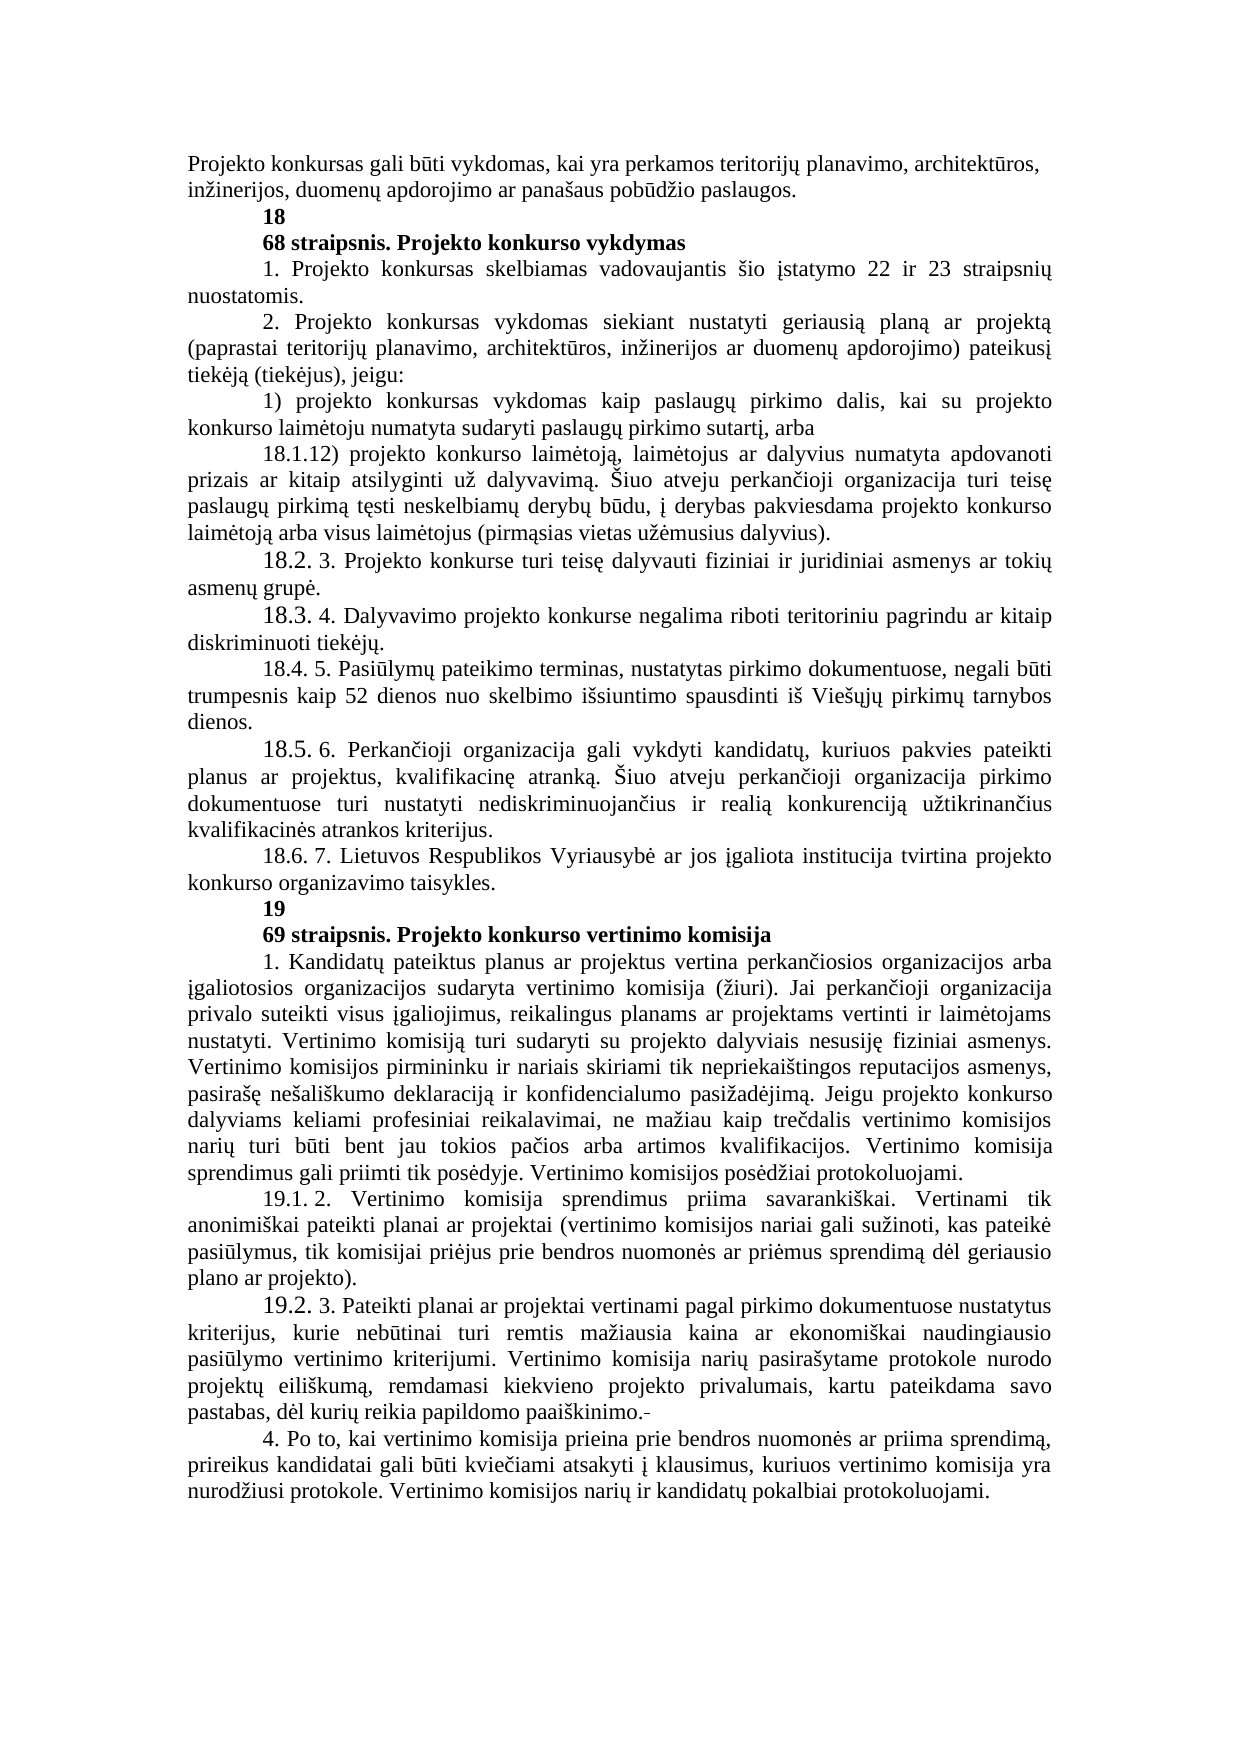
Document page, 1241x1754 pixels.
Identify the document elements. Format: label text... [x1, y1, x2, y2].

subtitle 7. Lietuvos Respublikos Vyriausybė ar jos įgaliota institucija tvirtina projekto konkurso organizavimo taisykles. [187, 842, 1053, 895]
subtitle 5. Pasiūlymų pateikimo terminas, nustatytas pirkimo dokumentuose, negali būti trumpesnis kaip 52 dienos nuo skelbimo išsiuntimo spausdinti iš Viešųjų pirkimų tarnybos dienos. [187, 656, 1053, 734]
subtitle 3. Projekto konkurse turi teisę dalyvauti fiziniai ir juridiniai asmenys ar tokių asmenų grupė. [187, 545, 1053, 600]
text 2. Projekto konkursas vykdomas siekiant nustatyti geriausią planą ar projektą (paprastai teritorijų planavimo, architektūros, inžinerijos ar duomenų apdorojimo) pateikusį tiekėją (tiekėjus), jeigu: [187, 308, 1053, 387]
subtitle 6. Perkančioji organizacija gali vykdyti kandidatų, kuriuos pakvies pateikti planus ar projektus, kvalifikacinę atranką. Šiuo atveju perkančioji organizacija pirkimo dokumentuose turi nustatyti nediskriminuojančius ir realią konkurenciją užtikrinančius kvalifikacinės atrankos kriterijus. [187, 734, 1053, 842]
text Projekto konkursas gali būti vykdomas, kai yra perkamos teritorijų planavimo, architektūros, inžinerijos, duomenų apdorojimo ar panašaus pobūdžio paslaugos. [187, 150, 1053, 203]
text 1. Projekto konkursas skelbiamas vadovaujantis šio įstatymo 22 ir 23 straipsnių nuostatomis. [187, 255, 1053, 308]
subtitle 2) projekto konkurso laimėtoją, laimėtojus ar dalyvius numatyta apdovanoti prizais ar kitaip atsilyginti už dalyvavimą. Šiuo atveju perkančioji organizacija turi teisę paslaugų pirkimą tęsti neskelbiamų derybų būdu, į derybas pakviesdama projekto konkurso laimėtoją arba visus laimėtojus (pirmąsias vietas užėmusius dalyvius). [187, 440, 1053, 545]
subtitle 3. Pateikti planai ar projektai vertinami pagal pirkimo dokumentuose nustatytus kriterijus, kurie nebūtinai turi remtis mažiausia kaina ar ekonomiškai naudingiausio pasiūlymo vertinimo kriterijumi. Vertinimo komisija narių pasirašytame protokole nurodo projektų eiliškumą, remdamasi kiekvieno projekto privalumais, kartu pateikdama savo pastabas, dėl kurių reikia papildomo paaiškinimo. [187, 1290, 1053, 1424]
text 69 straipsnis. Projekto konkurso vertinimo komisija [187, 921, 1053, 948]
text 68 straipsnis. Projekto konkurso vykdymas [187, 229, 1053, 255]
text 1. Kandidatų pateiktus planus ar projektus vertina perkančiosios organizacijos arba įgaliotosios organizacijos sudaryta vertinimo komisija (žiuri). Jai perkančioji organizacija privalo suteikti visus įgaliojimus, reikalingus planams ar projektams vertinti ir laimėtojams nustatyti. Vertinimo komisiją turi sudaryti su projekto dalyviais nesusiję fiziniai asmenys. Vertinimo komisijos pirmininku ir nariais skiriami tik nepriekaištingos reputacijos asmenys, pasirašę nešališkumo deklaraciją ir konfidencialumo pasižadėjimą. Jeigu projekto konkurso dalyviams keliami profesiniai reikalavimai, ne mažiau kaip trečdalis vertinimo komisijos narių turi būti bent jau tokios pačios arba artimos kvalifikacijos. Vertinimo komisija sprendimus gali priimti tik posėdyje. Vertinimo komisijos posėdžiai protokoluojami. [187, 948, 1053, 1185]
text 4. Po to, kai vertinimo komisija prieina prie bendros nuomonės ar priima sprendimą, prireikus kandidatai gali būti kviečiami atsakyti į klausimus, kuriuos vertinimo komisija yra nurodžiusi protokole. Vertinimo komisijos narių ir kandidatų pokalbiai protokoluojami. [187, 1424, 1053, 1504]
subtitle 4. Dalyvavimo projekto konkurse negalima riboti teritoriniu pagrindu ar kitaip diskriminuoti tiekėjų. [187, 600, 1053, 656]
text 1) projekto konkursas vykdomas kaip paslaugų pirkimo dalis, kai su projekto konkurso laimėtoju numatyta sudaryti paslaugų pirkimo sutartį, arba [187, 387, 1053, 440]
subtitle 2. Vertinimo komisija sprendimus priima savarankiškai. Vertinami tik anonimiškai pateikti planai ar projektai (vertinimo komisijos nariai gali sužinoti, kas pateikė pasiūlymus, tik komisijai priėjus prie bendros nuomonės ar priėmus sprendimą dėl geriausio plano ar projekto). [187, 1185, 1053, 1290]
